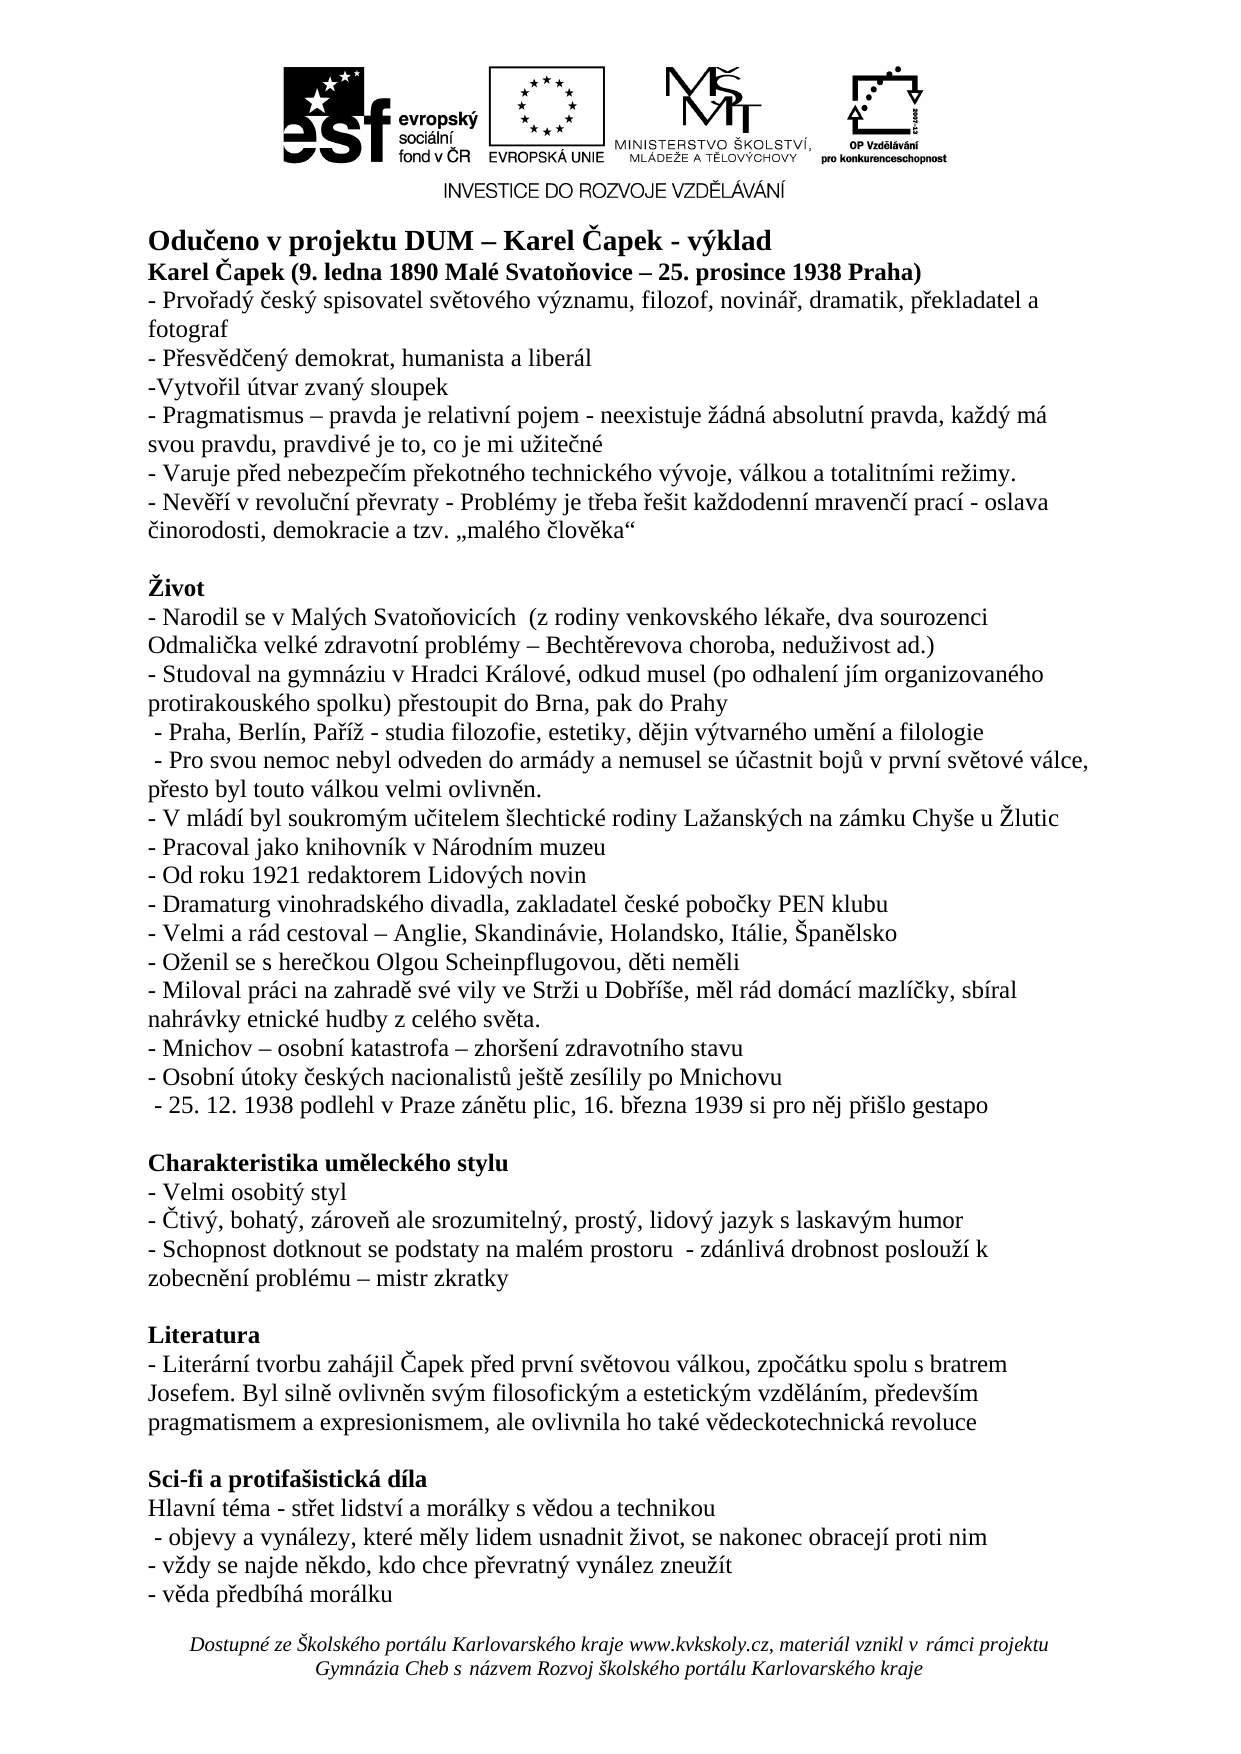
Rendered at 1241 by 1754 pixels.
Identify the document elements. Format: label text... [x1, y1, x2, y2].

text - Od roku 1921 redaktorem Lidových novin [148, 861, 1092, 889]
text - Narodil se v Malých Svatoňovicích (z rodiny venkovského lékaře, dva sourozenci [148, 602, 1092, 631]
text Karel Čapek (9. ledna 1890 Malé Svatoňovice – 25. prosince 1938 Praha) [148, 257, 1092, 286]
text - Velmi osobitý styl [148, 1177, 1092, 1206]
text - Pro svou nemoc nebyl odveden do armády a nemusel se účastnit bojů v první světové válce, přesto byl touto válkou velmi ovlivněn. [148, 746, 1092, 803]
text - Pragmatismus – pravda je relativní pojem - neexistuje žádná absolutní pravda, každý má svou pravdu, pravdivé je to, co je mi užitečné [148, 401, 1092, 458]
text - věda předbíhá morálku [148, 1579, 1092, 1608]
text - Nevěří v revoluční převraty - Problémy je třeba řešit každodenní mravenčí prací - oslava [148, 487, 1092, 516]
text Sci-fi a protifašistická díla [148, 1464, 1092, 1493]
text - Pracoval jako knihovník v Národním muzeu [148, 832, 1092, 861]
text - Schopnost dotknout se podstaty na malém prostoru - zdánlivá drobnost poslouží k zobecnění problému – mistr zkratky [148, 1234, 1092, 1292]
text Odmalička velké zdravotní problémy – Bechtěrevova choroba, neduživost ad.) [148, 631, 1092, 659]
text - Přesvědčený demokrat, humanista a liberál [148, 343, 1092, 372]
text - 25. 12. 1938 podlehl v Praze zánětu plic, 16. března 1939 si pro něj přišlo gestapo [148, 1091, 1092, 1119]
picture [248, 36, 992, 222]
text - Dramaturg vinohradského divadla, zakladatel české pobočky PEN klubu [148, 889, 1092, 918]
text - V mládí byl soukromým učitelem šlechtické rodiny Lažanských na zámku Chyše u Žlutic [148, 803, 1092, 832]
text - Mnichov – osobní katastrofa – zhoršení zdravotního stavu [148, 1033, 1092, 1062]
text - Oženil se s herečkou Olgou Scheinpflugovou, děti neměli [148, 947, 1092, 976]
text - Studoval na gymnáziu v Hradci Králové, odkud musel (po odhalení jím organizovaného protirakouského spolku) přestoupit do Brna, pak do Prahy [148, 659, 1092, 717]
text - objevy a vynálezy, které měly lidem usnadnit život, se nakonec obracejí proti nim [148, 1522, 1092, 1551]
text činorodosti, demokracie a tzv. „malého člověka“ [148, 516, 1092, 544]
text -Vytvořil útvar zvaný sloupek [148, 372, 1092, 401]
text - Literární tvorbu zahájil Čapek před první světovou válkou, zpočátku spolu s bratrem Josefem. Byl silně ovlivněn svým filosofickým a estetickým vzděláním, především pragmatismem a expresionismem, ale ovlivnila ho také vědeckotechnická revoluce [148, 1349, 1092, 1436]
text Charakteristika uměleckého stylu [148, 1148, 1092, 1177]
text Odučeno v projektu DUM – Karel Čapek - výklad [148, 148, 1092, 257]
text Život [148, 573, 1092, 602]
text - Miloval práci na zahradě své vily ve Strži u Dobříše, měl rád domácí mazlíčky, sbíral nahrávky etnické hudby z celého světa. [148, 976, 1092, 1033]
text - Velmi a rád cestoval – Anglie, Skandinávie, Holandsko, Itálie, Španělsko [148, 918, 1092, 947]
text - Osobní útoky českých nacionalistů ještě zesílily po Mnichovu [148, 1062, 1092, 1091]
text - Prvořadý český spisovatel světového významu, filozof, novinář, dramatik, překladatel a fotograf [148, 286, 1092, 343]
text Hlavní téma - střet lidství a morálky s vědou a technikou [148, 1493, 1092, 1522]
text - Praha, Berlín, Paříž - studia filozofie, estetiky, dějin výtvarného umění a filologie [148, 717, 1092, 746]
text - Varuje před nebezpečím překotného technického vývoje, válkou a totalitními režimy. [148, 458, 1092, 487]
text - Čtivý, bohatý, zároveň ale srozumitelný, prostý, lidový jazyk s laskavým humor [148, 1206, 1092, 1234]
text - vždy se najde někdo, kdo chce převratný vynález zneužít [148, 1551, 1092, 1579]
text Literatura [148, 1321, 1092, 1349]
